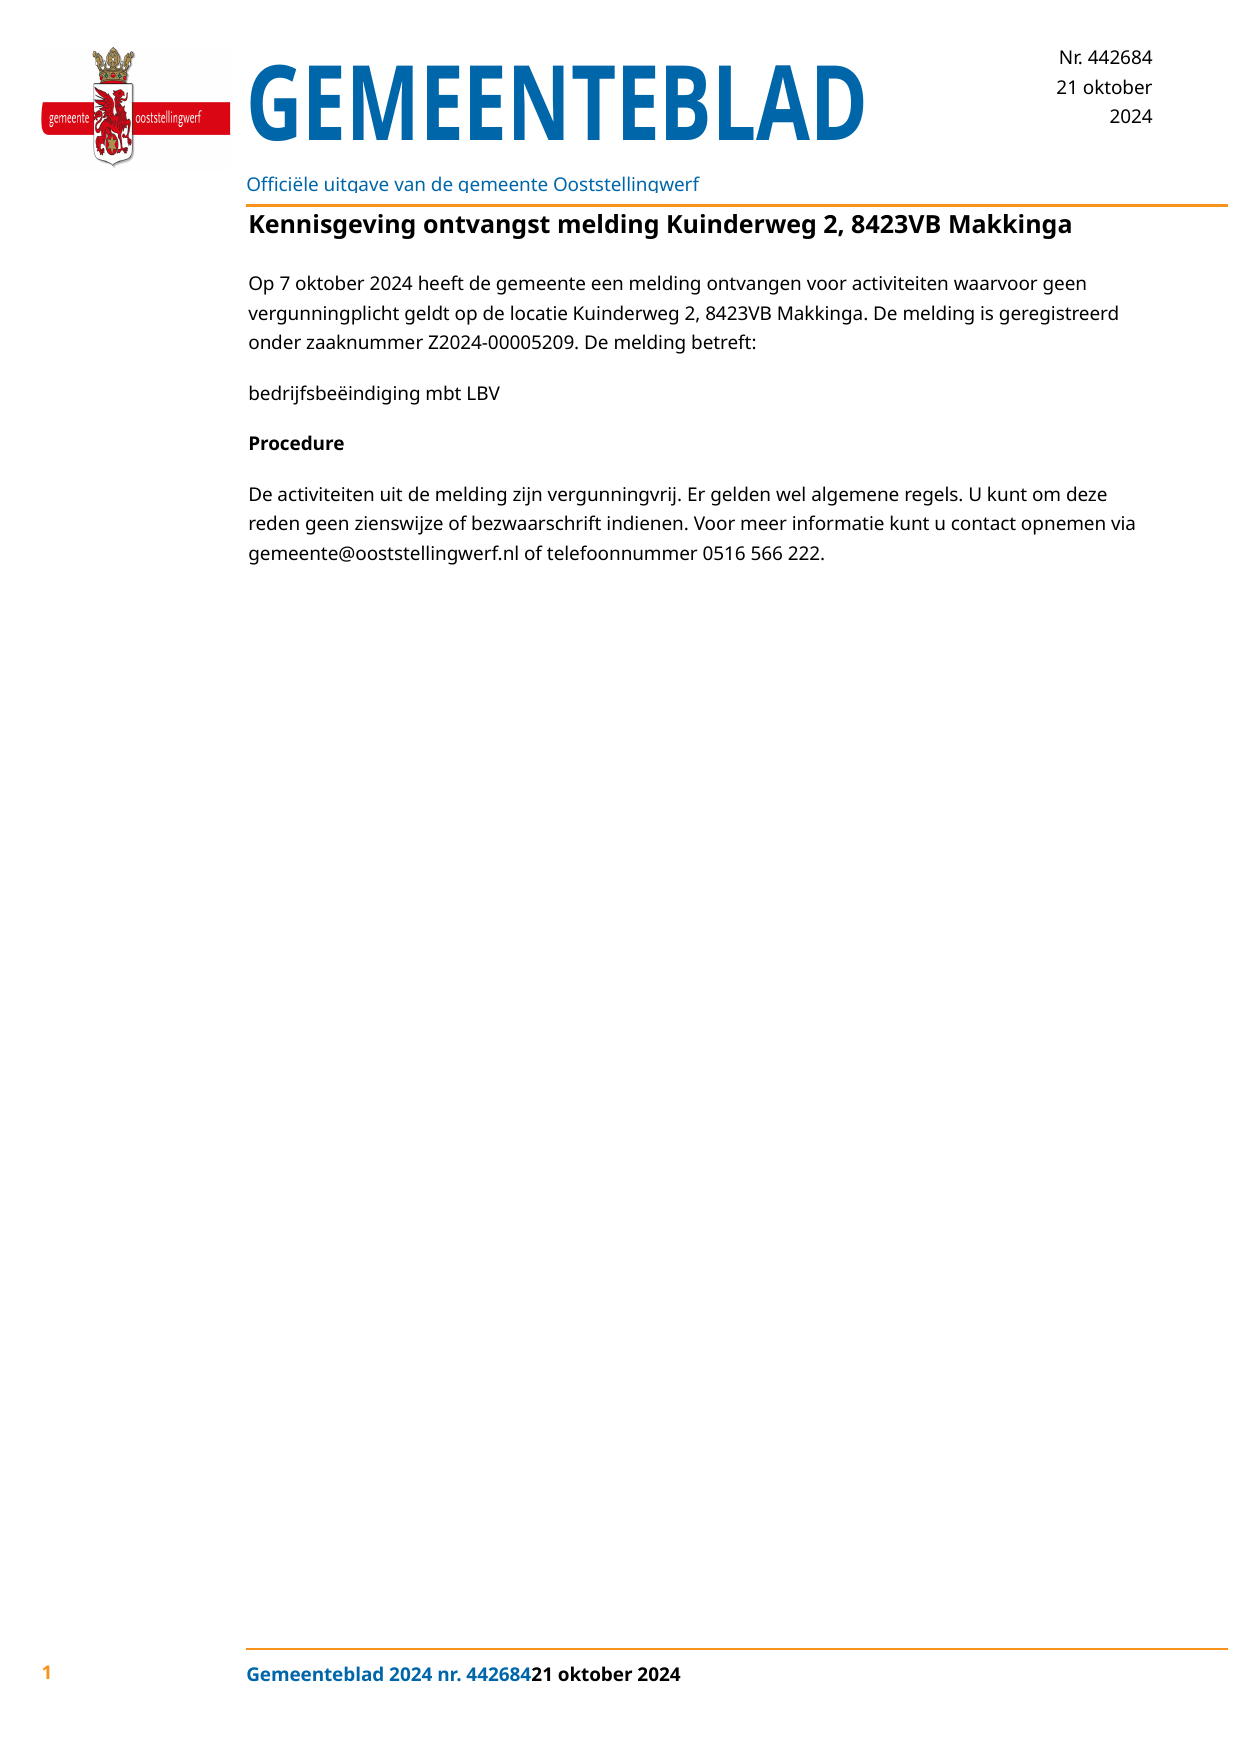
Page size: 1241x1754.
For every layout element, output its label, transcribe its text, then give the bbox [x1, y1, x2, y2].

text De activiteiten uit de melding zijn vergunningvrij. Er gelden wel algemene regels. U kunt om deze reden geen zienswijze of bezwaarschrift indienen. Voor meer informatie kunt u contact opnemen via gemeente@ooststellingwerf.nl of telefoonnummer 0516 566 222. [248, 481, 1152, 566]
picture [41, 47, 231, 172]
text Kennisgeving ontvangst melding Kuinderweg 2, 8423VB Makkinga [248, 207, 1152, 241]
text Procedure [248, 430, 1152, 456]
text bedrijfsbeëindiging mbt LBV [248, 380, 1152, 406]
text Op 7 oktober 2024 heeft de gemeente een melding ontvangen voor activiteiten waarvoor geen vergunningplicht geldt op de locatie Kuinderweg 2, 8423VB Makkinga. De melding is geregistreerd onder zaaknummer Z2024-00005209. De melding betreft: [248, 270, 1152, 355]
